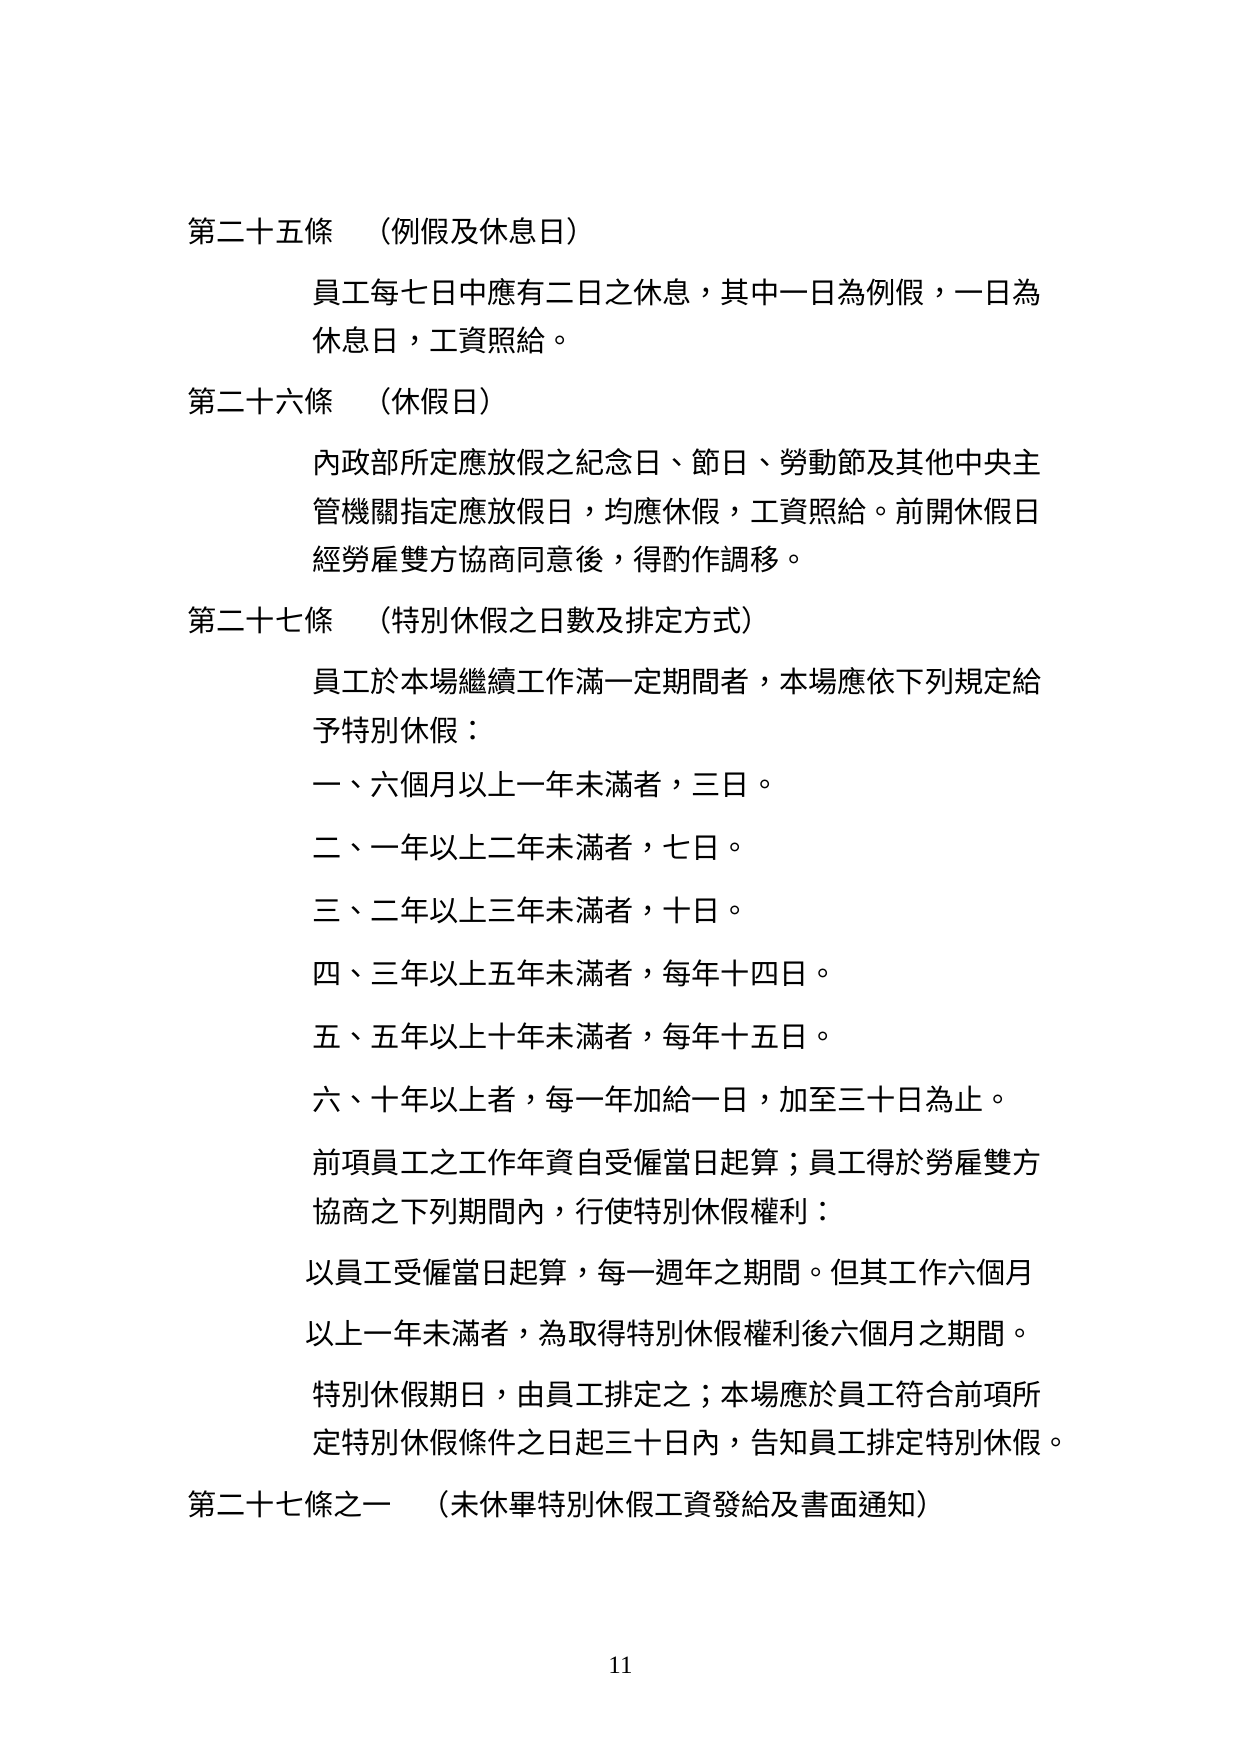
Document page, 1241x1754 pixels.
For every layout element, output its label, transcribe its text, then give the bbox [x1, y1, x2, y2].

text 第二十七條 （特別休假之日數及排定方式） [187, 598, 1053, 640]
text 內政部所定應放假之紀念日、節日、勞動節及其他中央主管機關指定應放假日，均應休假，工資照給。前開休假日經勞雇雙方協商同意後，得酌作調移。 [312, 440, 1053, 579]
text 特別休假期日，由員工排定之；本場應於員工符合前項所定特別休假條件之日起三十日內，告知員工排定特別休假。 [312, 1371, 1053, 1462]
text 以上一年未滿者，為取得特別休假權利後六個月之期間。 [305, 1310, 1053, 1353]
text 二、一年以上二年未滿者，七日。 [312, 824, 1053, 866]
text 一、六個月以上一年未滿者，三日。 [312, 761, 1053, 803]
text 四、三年以上五年未滿者，每年十四日。 [312, 950, 1053, 993]
text 第二十五條 （例假及休息日） [187, 208, 1053, 250]
text 六、十年以上者，每一年加給一日，加至三十日為止。 [312, 1077, 1053, 1119]
text 以員工受僱當日起算，每一週年之期間。但其工作六個月 [305, 1249, 1053, 1292]
text 前項員工之工作年資自受僱當日起算；員工得於勞雇雙方協商之下列期間內，行使特別休假權利： [312, 1140, 1053, 1231]
text 第二十七條之一 （未休畢特別休假工資發給及書面通知） [187, 1481, 1053, 1523]
text 三、二年以上三年未滿者，十日。 [312, 887, 1053, 929]
text 員工於本場繼續工作滿一定期間者，本場應依下列規定給予特別休假： [312, 659, 1053, 750]
text 第二十六條 （休假日） [187, 379, 1053, 421]
text 員工每七日中應有二日之休息，其中一日為例假，一日為休息日，工資照給。 [312, 269, 1053, 360]
text 五、五年以上十年未滿者，每年十五日。 [312, 1013, 1053, 1056]
